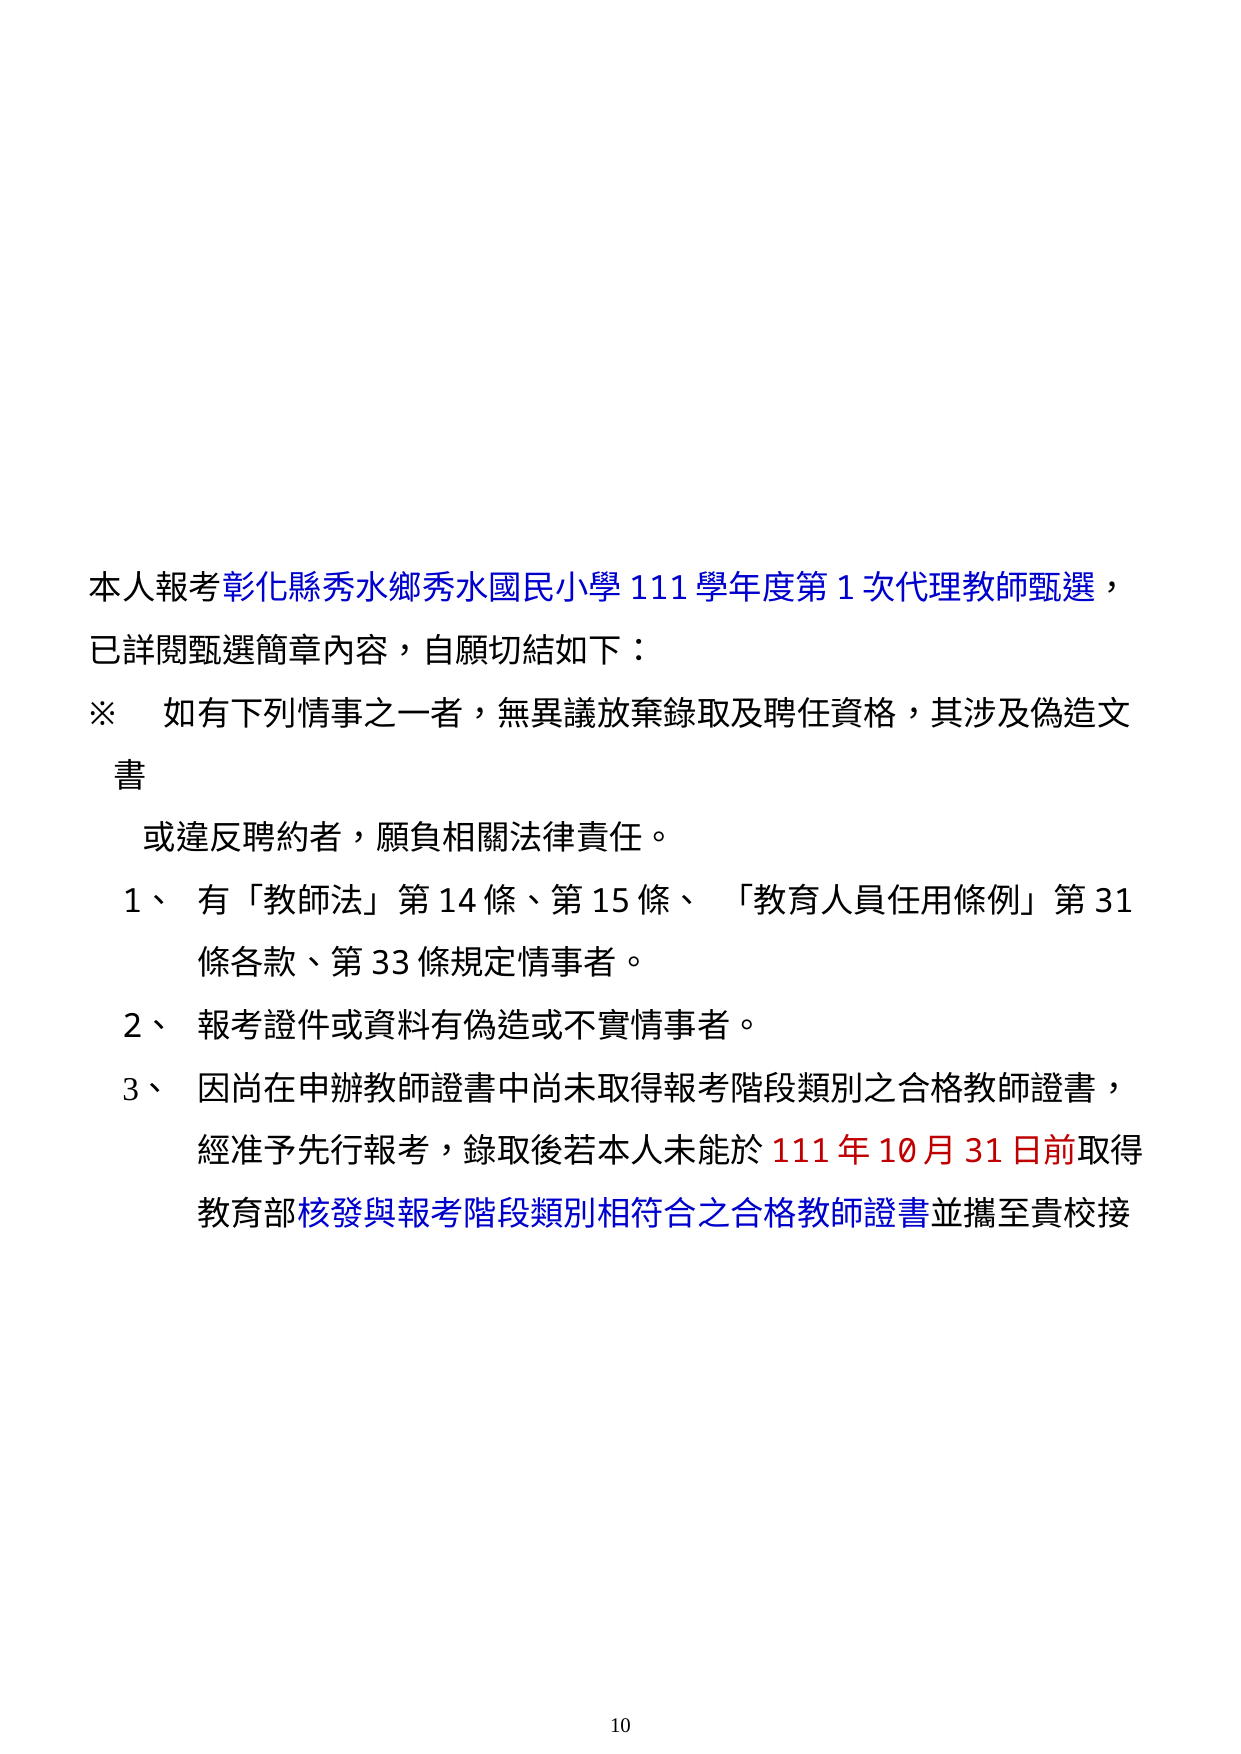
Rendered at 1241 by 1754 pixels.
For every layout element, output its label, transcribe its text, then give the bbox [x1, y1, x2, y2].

list 報考證件或資料有偽造或不實情事者。 [122, 981, 1152, 1044]
list 有「教師法」第14條、第15條、 「教育人員任用條例」第31條各款、第33條規定情事者。 [122, 856, 1152, 981]
text 或違反聘約者，願負相關法律責任。 [89, 794, 1152, 856]
text 本人報考彰化縣秀水鄉秀水國民小學111學年度第1次代理教師甄選，已詳閱甄選簡章內容，自願切結如下： [89, 544, 1152, 669]
list 如有下列情事之一者，無異議放棄錄取及聘任資格，其涉及偽造文書 [89, 669, 1152, 794]
list 因尚在申辦教師證書中尚未取得報考階段類別之合格教師證書，經准予先行報考，錄取後若本人未能於111年10月31日前取得教育部核發與報考階段類別相符合之合格教師證書並攜至貴校接 [122, 1044, 1152, 1231]
